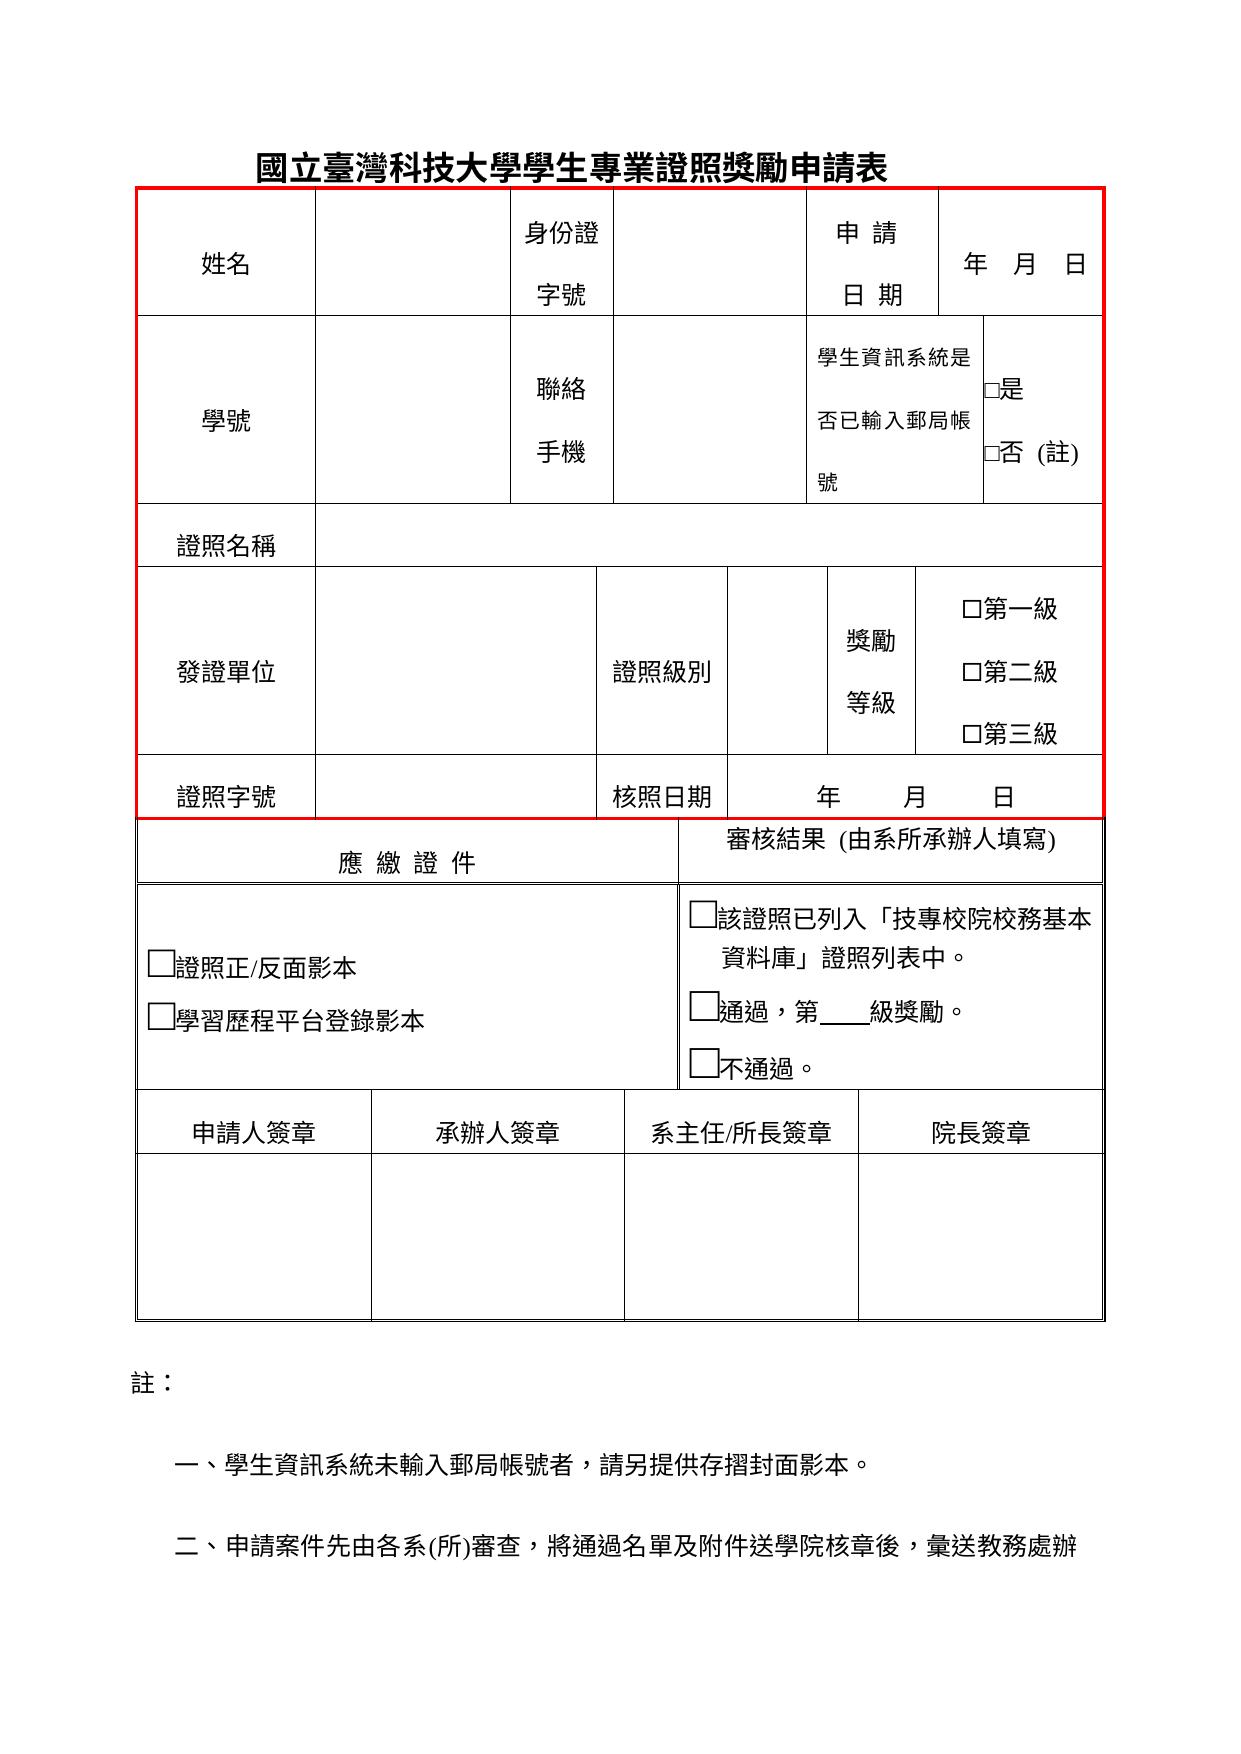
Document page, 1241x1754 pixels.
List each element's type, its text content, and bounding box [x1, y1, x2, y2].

table_cell □該證照已列入「技專校院校務基本資料庫」證照列表中。 □通過，第 級獎勵。 □不通過。 [680, 885, 1102, 1089]
table_cell 證照級別 [597, 567, 727, 754]
table_header 年 月 日 [939, 190, 1102, 314]
table_cell [316, 755, 596, 817]
table_cell 系主任/所長簽章 [625, 1090, 858, 1153]
text 一、學生資訊系統未輸入郵局帳號者，請另提供存摺封面影本。 [174, 1422, 1081, 1484]
table_cell 證照字號 [138, 755, 315, 817]
table_cell [728, 567, 827, 754]
table_cell 證照名稱 [138, 504, 315, 566]
table_cell 獎勵等級 [828, 567, 915, 754]
table_cell 核照日期 [597, 755, 727, 817]
table_cell 承辦人簽章 [372, 1090, 624, 1153]
table_cell □是 □否 (註) [984, 316, 1102, 503]
table_cell [138, 1154, 371, 1318]
text 註： [130, 1340, 1081, 1403]
text 二、申請案件先由各系(所)審查，將通過名單及附件送學院核章後，彙送教務處辦 [174, 1503, 1081, 1565]
table_header [316, 190, 510, 314]
table_cell 發證單位 [138, 567, 315, 754]
table_cell [614, 316, 806, 503]
table_cell □證照正/反面影本 □學習歷程平台登錄影本 [138, 885, 677, 1089]
table_cell 學生資訊系統是否已輸入郵局帳號 [807, 316, 983, 503]
text 國立臺灣科技大學學生專業證照獎勵申請表 [159, 124, 1081, 186]
table_cell [316, 316, 510, 503]
table_cell [316, 567, 596, 754]
table_header 申 請 日 期 [807, 190, 938, 314]
table_header 身份證字號 [511, 190, 613, 314]
table_header [614, 190, 806, 314]
table_cell 院長簽章 [859, 1090, 1102, 1153]
table_cell [316, 504, 1102, 566]
table_cell 第一級 第二級 第三級 [916, 567, 1102, 754]
table_cell [625, 1154, 858, 1318]
table_cell 申請人簽章 [138, 1090, 371, 1153]
table_cell 年 月 日 [728, 755, 1102, 817]
table_cell 應 繳 證 件 [138, 820, 678, 882]
table_cell [372, 1154, 624, 1318]
table_header 姓名 [138, 190, 315, 314]
table_cell 學號 [138, 316, 315, 503]
table_cell 審核結果 (由系所承辦人填寫) [679, 820, 1102, 882]
table_cell [859, 1154, 1102, 1318]
table_cell 聯絡 手機 [511, 316, 613, 503]
